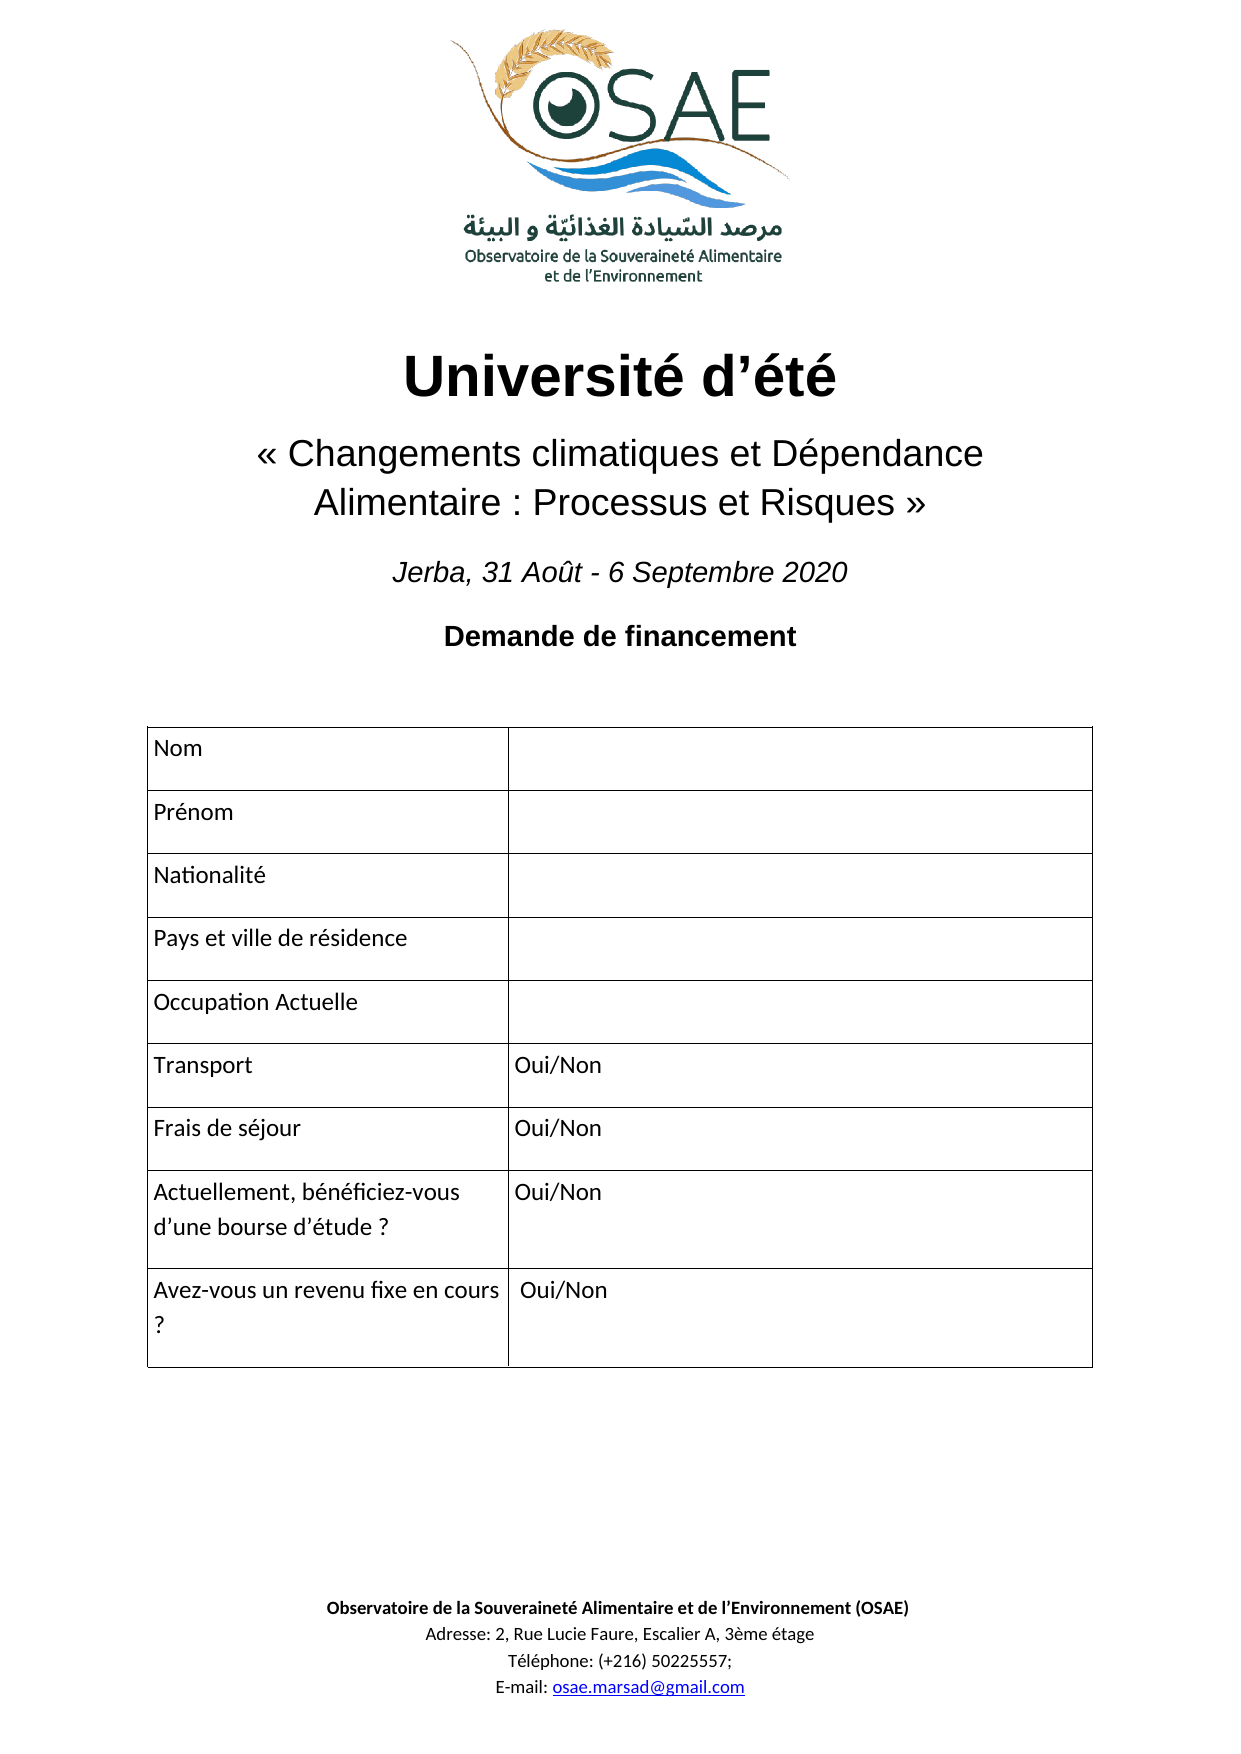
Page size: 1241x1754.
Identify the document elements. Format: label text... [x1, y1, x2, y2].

table_header [509, 728, 1092, 790]
table_cell Actuellement, bénéficiez-vous d’une bourse d’étude ? [148, 1171, 508, 1268]
table_cell Transport [148, 1044, 508, 1106]
table_cell [509, 854, 1092, 916]
table_cell Oui/Non [509, 1108, 1092, 1170]
table_cell Nationalité [148, 854, 508, 916]
table_cell Oui/Non [509, 1171, 1092, 1268]
table_cell Frais de séjour [148, 1108, 508, 1170]
table_cell Pays et ville de résidence [148, 918, 508, 980]
table_cell Oui/Non [509, 1044, 1092, 1106]
table_cell Avez-vous un revenu fixe en cours ? [148, 1269, 508, 1366]
subtitle Jerba, 31 Août - 6 Septembre 2020 [148, 555, 1093, 588]
title Université d’été [148, 173, 1093, 408]
table_header Nom [148, 728, 508, 790]
table_cell [509, 791, 1092, 853]
table_cell Oui/Non [509, 1269, 1092, 1366]
table_cell Occupation Actuelle [148, 981, 508, 1043]
table_cell [509, 981, 1092, 1043]
table_cell Prénom [148, 791, 508, 853]
table_cell [509, 918, 1092, 980]
subtitle « Changements climatiques et Dépendance Alimentaire : Processus et Risques » [148, 431, 1093, 523]
picture [416, 4, 824, 307]
subtitle Demande de financement [148, 618, 1093, 652]
